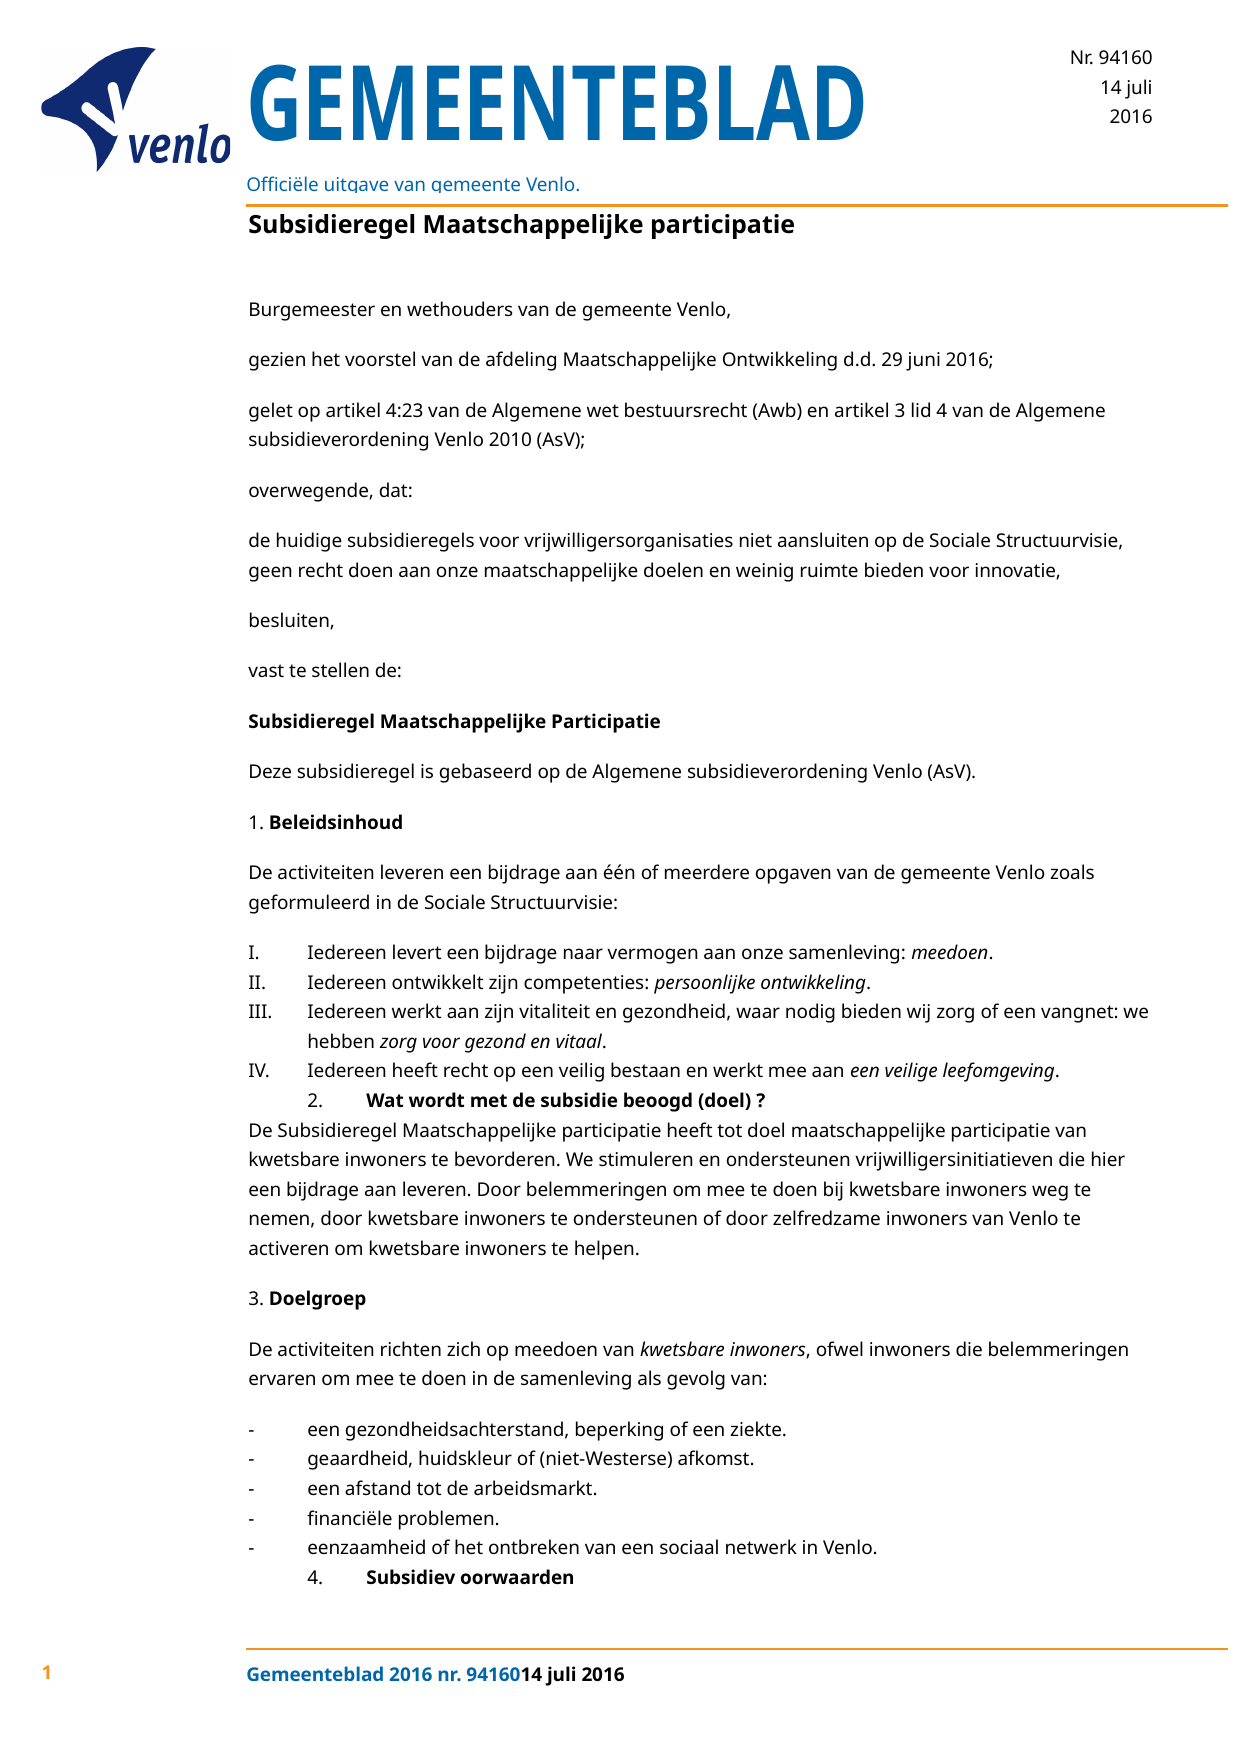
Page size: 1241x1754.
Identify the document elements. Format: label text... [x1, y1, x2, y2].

list geaardheid, huidskleur of (niet-Westerse) afkomst. [248, 1446, 1152, 1471]
text 1. Beleidsinhoud [248, 809, 1152, 835]
text vast te stellen de: [248, 658, 1152, 683]
list een afstand tot de arbeidsmarkt. [248, 1475, 1152, 1501]
text de huidige subsidieregels voor vrijwilligersorganisaties niet aansluiten op de Sociale Structuurvisie, geen recht doen aan onze maatschappelijke doelen en weinig ruimte bieden voor innovatie, [248, 527, 1152, 583]
text De Subsidieregel Maatschappelijke participatie heeft tot doel maatschappelijke participatie van kwetsbare inwoners te bevorderen. We stimuleren en ondersteunen vrijwilligersinitiatieven die hier een bijdrage aan leveren. Door belemmeringen om mee te doen bij kwetsbare inwoners weg te nemen, door kwetsbare inwoners te ondersteunen of door zelfredzame inwoners van Venlo te activeren om kwetsbare inwoners te helpen. [248, 1117, 1152, 1261]
text Subsidieregel Maatschappelijke Participatie [248, 708, 1152, 734]
list Iedereen heeft recht op een veilig bestaan en werkt mee aan een veilige leefomgeving. [248, 1058, 1152, 1083]
text De activiteiten richten zich op meedoen van kwetsbare inwoners, ofwel inwoners die belemmeringen ervaren om mee te doen in de samenleving als gevolg van: [248, 1336, 1152, 1391]
text overwegende, dat: [248, 477, 1152, 503]
text Burgemeester en wethouders van de gemeente Venlo, [248, 296, 1152, 322]
list een gezondheidsachterstand, beperking of een ziekte. [248, 1416, 1152, 1442]
text gelet op artikel 4:23 van de Algemene wet bestuursrecht (Awb) en artikel 3 lid 4 van de Algemene subsidieverordening Venlo 2010 (AsV); [248, 397, 1152, 452]
text Deze subsidieregel is gebaseerd op de Algemene subsidieverordening Venlo (AsV). [248, 758, 1152, 784]
list financiële problemen. [248, 1505, 1152, 1531]
text besluiten, [248, 607, 1152, 633]
list Subsidiev oorwaarden [307, 1564, 1152, 1590]
text gezien het voorstel van de afdeling Maatschappelijke Ontwikkeling d.d. 29 juni 2016; [248, 346, 1152, 372]
picture [41, 47, 231, 172]
text Subsidieregel Maatschappelijke participatie [248, 207, 1152, 241]
list Iedereen levert een bijdrage naar vermogen aan onze samenleving: meedoen. [248, 939, 1152, 965]
list Wat wordt met de subsidie beoogd (doel) ? [307, 1087, 1152, 1113]
text 3. Doelgroep [248, 1286, 1152, 1311]
list Iedereen werkt aan zijn vitaliteit en gezondheid, waar nodig bieden wij zorg of een vangnet: we hebben zorg voor gezond en vitaal. [248, 998, 1152, 1054]
text De activiteiten leveren een bijdrage aan één of meerdere opgaven van de gemeente Venlo zoals geformuleerd in de Sociale Structuurvisie: [248, 859, 1152, 915]
list eenzaamheid of het ontbreken van een sociaal netwerk in Venlo. [248, 1534, 1152, 1560]
list Iedereen ontwikkelt zijn competenties: persoonlijke ontwikkeling. [248, 969, 1152, 995]
